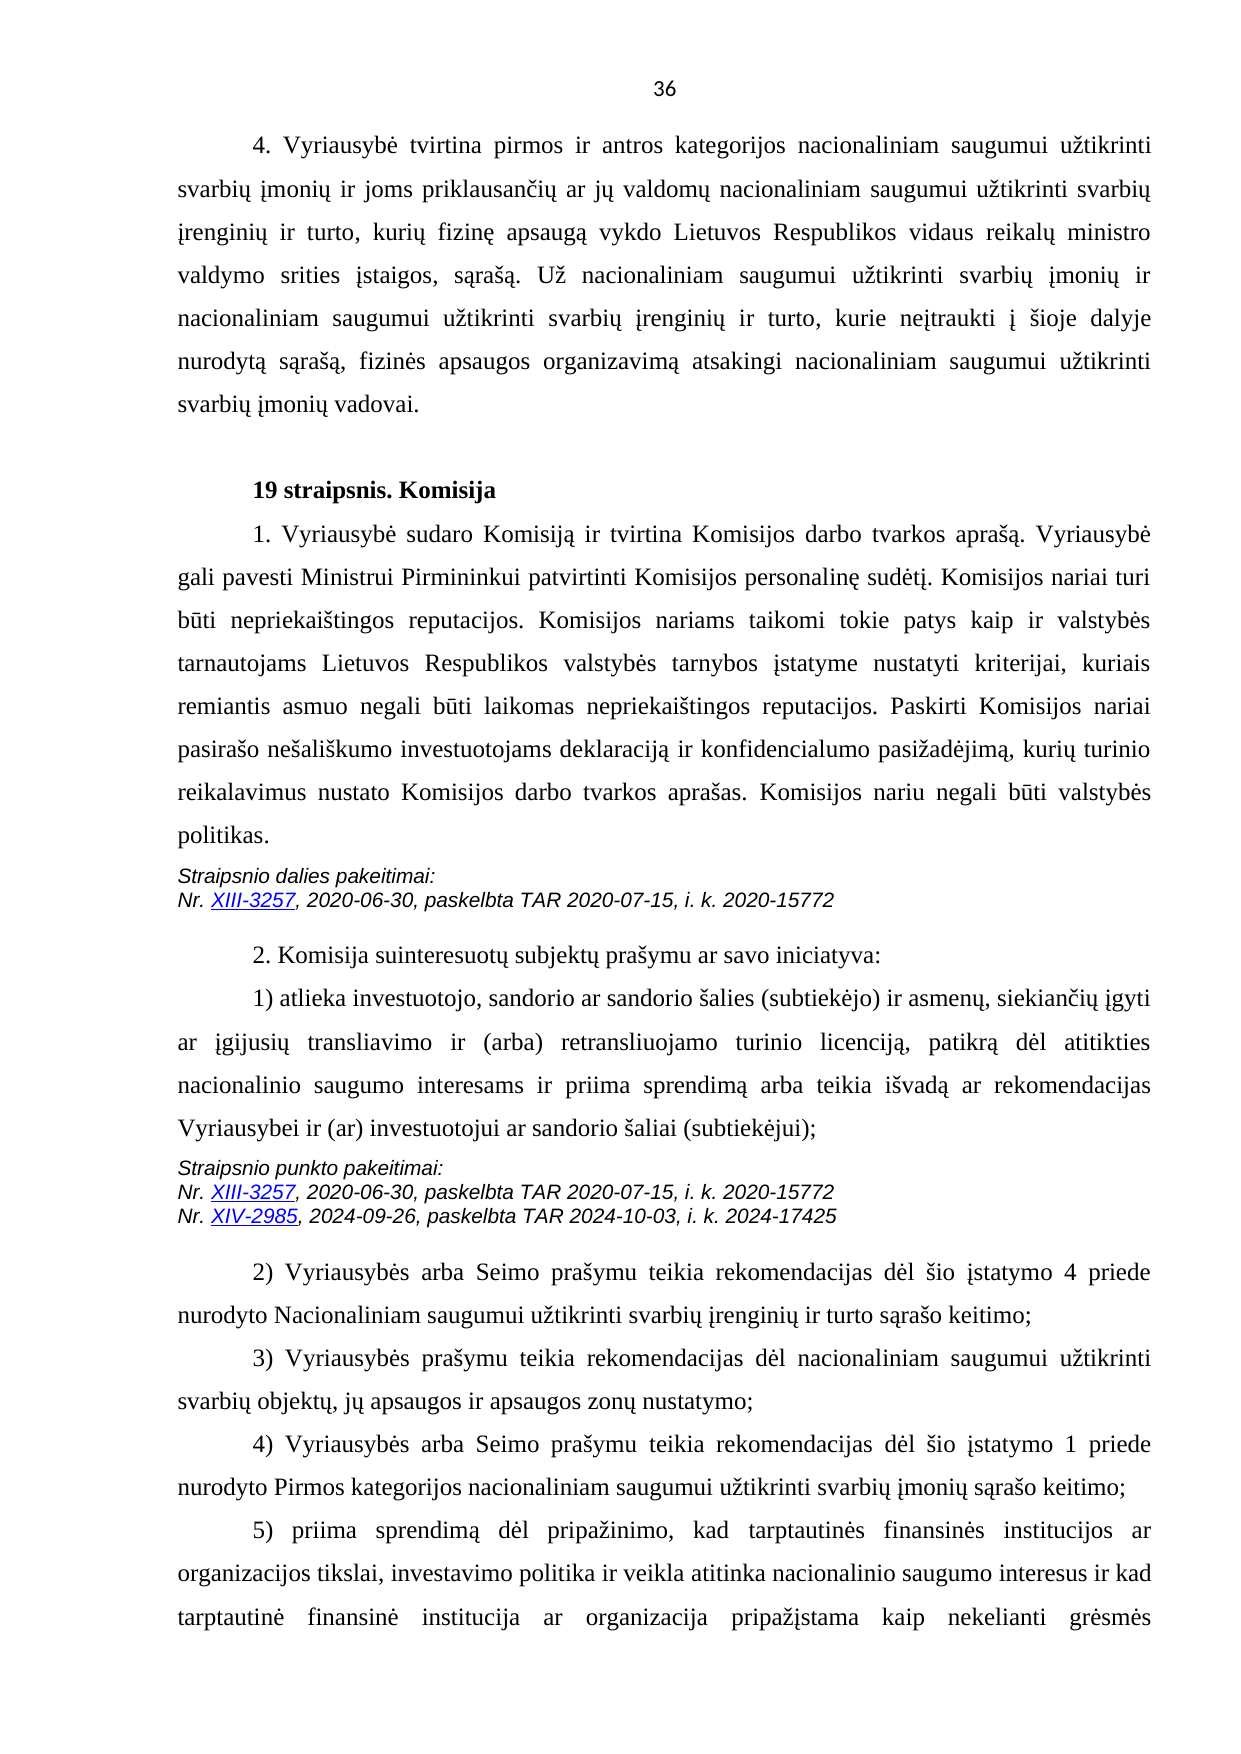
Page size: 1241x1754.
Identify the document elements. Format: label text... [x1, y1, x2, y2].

text 19 straipsnis. Komisija [177, 476, 1152, 504]
text Straipsnio dalies pakeitimai: [177, 864, 1152, 888]
text 2. Komisija suinteresuotų subjektų prašymu ar savo iniciatyva: [177, 940, 1152, 969]
text Straipsnio punkto pakeitimai: [177, 1156, 1152, 1180]
text 1) atlieka investuotojo, sandorio ar sandorio šalies (subtiekėjo) ir asmenų, siekiančių įgyti ar įgijusių transliavimo ir (arba) retransliuojamo turinio licenciją, patikrą dėl atitikties nacionalinio saugumo interesams ir priima sprendimą arba teikia išvadą ar rekomendacijas Vyriausybei ir (ar) investuotojui ar sandorio šaliai (subtiekėjui); [177, 983, 1152, 1142]
text 2) Vyriausybės arba Seimo prašymu teikia rekomendacijas dėl šio įstatymo 4 priede nurodyto Nacionaliniam saugumui užtikrinti svarbių įrenginių ir turto sąrašo keitimo; [177, 1257, 1152, 1328]
text 4) Vyriausybės arba Seimo prašymu teikia rekomendacijas dėl šio įstatymo 1 priede nurodyto Pirmos kategorijos nacionaliniam saugumui užtikrinti svarbių įmonių sąrašo keitimo; [177, 1429, 1152, 1501]
text 5) priima sprendimą dėl pripažinimo, kad tarptautinės finansinės institucijos ar organizacijos tikslai, investavimo politika ir veikla atitinka nacionalinio saugumo interesus ir kad tarptautinė finansinė institucija ar organizacija pripažįstama kaip nekelianti grėsmės [177, 1515, 1152, 1630]
text Nr. XIII-3257, 2020-06-30, paskelbta TAR 2020-07-15, i. k. 2020-15772 [177, 1180, 1152, 1204]
text Nr. XIII-3257, 2020-06-30, paskelbta TAR 2020-07-15, i. k. 2020-15772 [177, 888, 1152, 912]
text 4. Vyriausybė tvirtina pirmos ir antros kategorijos nacionaliniam saugumui užtikrinti svarbių įmonių ir joms priklausančių ar jų valdomų nacionaliniam saugumui užtikrinti svarbių įrenginių ir turto, kurių fizinę apsaugą vykdo Lietuvos Respublikos vidaus reikalų ministro valdymo srities įstaigos, sąrašą. Už nacionaliniam saugumui užtikrinti svarbių įmonių ir nacionaliniam saugumui užtikrinti svarbių įrenginių ir turto, kurie neįtraukti į šioje dalyje nurodytą sąrašą, fizinės apsaugos organizavimą atsakingi nacionaliniam saugumui užtikrinti svarbių įmonių vadovai. [177, 131, 1152, 418]
text Nr. XIV-2985, 2024-09-26, paskelbta TAR 2024-10-03, i. k. 2024-17425 [177, 1204, 1152, 1228]
text 1. Vyriausybė sudaro Komisiją ir tvirtina Komisijos darbo tvarkos aprašą. Vyriausybė gali pavesti Ministrui Pirmininkui patvirtinti Komisijos personalinę sudėtį. Komisijos nariai turi būti nepriekaištingos reputacijos. Komisijos nariams taikomi tokie patys kaip ir valstybės tarnautojams Lietuvos Respublikos valstybės tarnybos įstatyme nustatyti kriterijai, kuriais remiantis asmuo negali būti laikomas nepriekaištingos reputacijos. Paskirti Komisijos nariai pasirašo nešališkumo investuotojams deklaraciją ir konfidencialumo pasižadėjimą, kurių turinio reikalavimus nustato Komisijos darbo tvarkos aprašas. Komisijos nariu negali būti valstybės politikas. [177, 519, 1152, 849]
text 3) Vyriausybės prašymu teikia rekomendacijas dėl nacionaliniam saugumui užtikrinti svarbių objektų, jų apsaugos ir apsaugos zonų nustatymo; [177, 1343, 1152, 1415]
